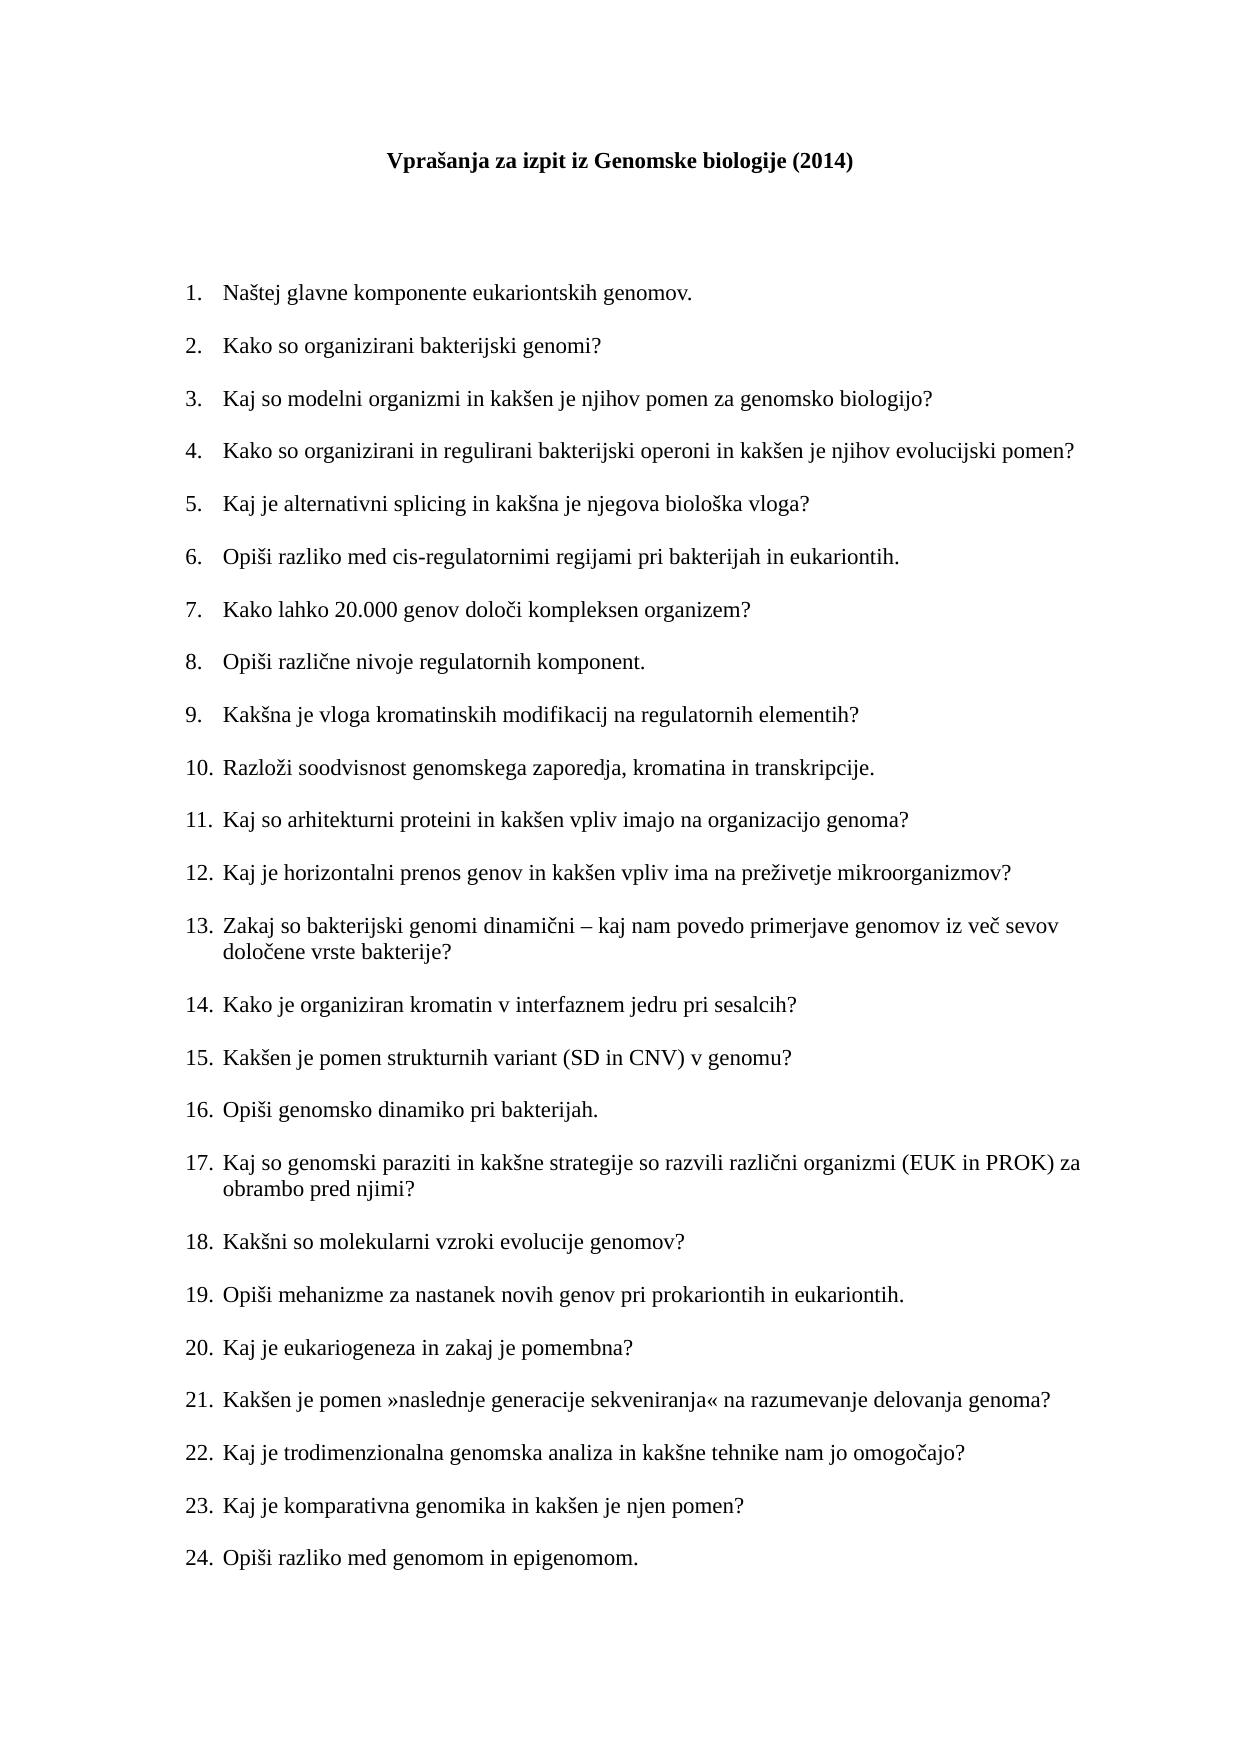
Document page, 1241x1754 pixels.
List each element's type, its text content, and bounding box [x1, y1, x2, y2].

list Opiši razliko med genomom in epigenomom. [185, 1544, 1093, 1571]
list Opiši genomsko dinamiko pri bakterijah. [185, 1096, 1093, 1123]
list Opiši mehanizme za nastanek novih genov pri prokariontih in eukariontih. [185, 1281, 1093, 1307]
list Razloži soodvisnost genomskega zaporedja, kromatina in transkripcije. [185, 754, 1093, 780]
text Vprašanja za izpit iz Genomske biologije (2014) [148, 148, 1093, 174]
list Kaj je alternativni splicing in kakšna je njegova biološka vloga? [185, 490, 1093, 517]
list Kaj so genomski paraziti in kakšne strategije so razvili različni organizmi (EUK in PROK) za obrambo pred njimi? [185, 1149, 1093, 1202]
list Kako lahko 20.000 genov določi kompleksen organizem? [185, 596, 1093, 622]
list Naštej glavne komponente eukariontskih genomov. [185, 279, 1093, 306]
list Opiši razliko med cis-regulatornimi regijami pri bakterijah in eukariontih. [185, 543, 1093, 569]
list Kaj so modelni organizmi in kakšen je njihov pomen za genomsko biologijo? [185, 385, 1093, 411]
list Zakaj so bakterijski genomi dinamični – kaj nam povedo primerjave genomov iz več sevov določene vrste bakterije? [185, 912, 1093, 964]
list Kakšen je pomen strukturnih variant (SD in CNV) v genomu? [185, 1044, 1093, 1070]
list Kakšni so molekularni vzroki evolucije genomov? [185, 1228, 1093, 1254]
list Kako so organizirani bakterijski genomi? [185, 332, 1093, 358]
list Kakšna je vloga kromatinskih modifikacij na regulatornih elementih? [185, 701, 1093, 727]
list Kakšen je pomen »naslednje generacije sekveniranja« na razumevanje delovanja genoma? [185, 1386, 1093, 1413]
list Kaj je komparativna genomika in kakšen je njen pomen? [185, 1492, 1093, 1518]
list Kako so organizirani in regulirani bakterijski operoni in kakšen je njihov evolucijski pomen? [185, 437, 1093, 464]
list Kaj je horizontalni prenos genov in kakšen vpliv ima na preživetje mikroorganizmov? [185, 859, 1093, 886]
list Kaj je eukariogeneza in zakaj je pomembna? [185, 1333, 1093, 1360]
list Kaj je trodimenzionalna genomska analiza in kakšne tehnike nam jo omogočajo? [185, 1439, 1093, 1465]
list Kaj so arhitekturni proteini in kakšen vpliv imajo na organizacijo genoma? [185, 806, 1093, 833]
list Kako je organiziran kromatin v interfaznem jedru pri sesalcih? [185, 991, 1093, 1017]
list Opiši različne nivoje regulatornih komponent. [185, 648, 1093, 675]
